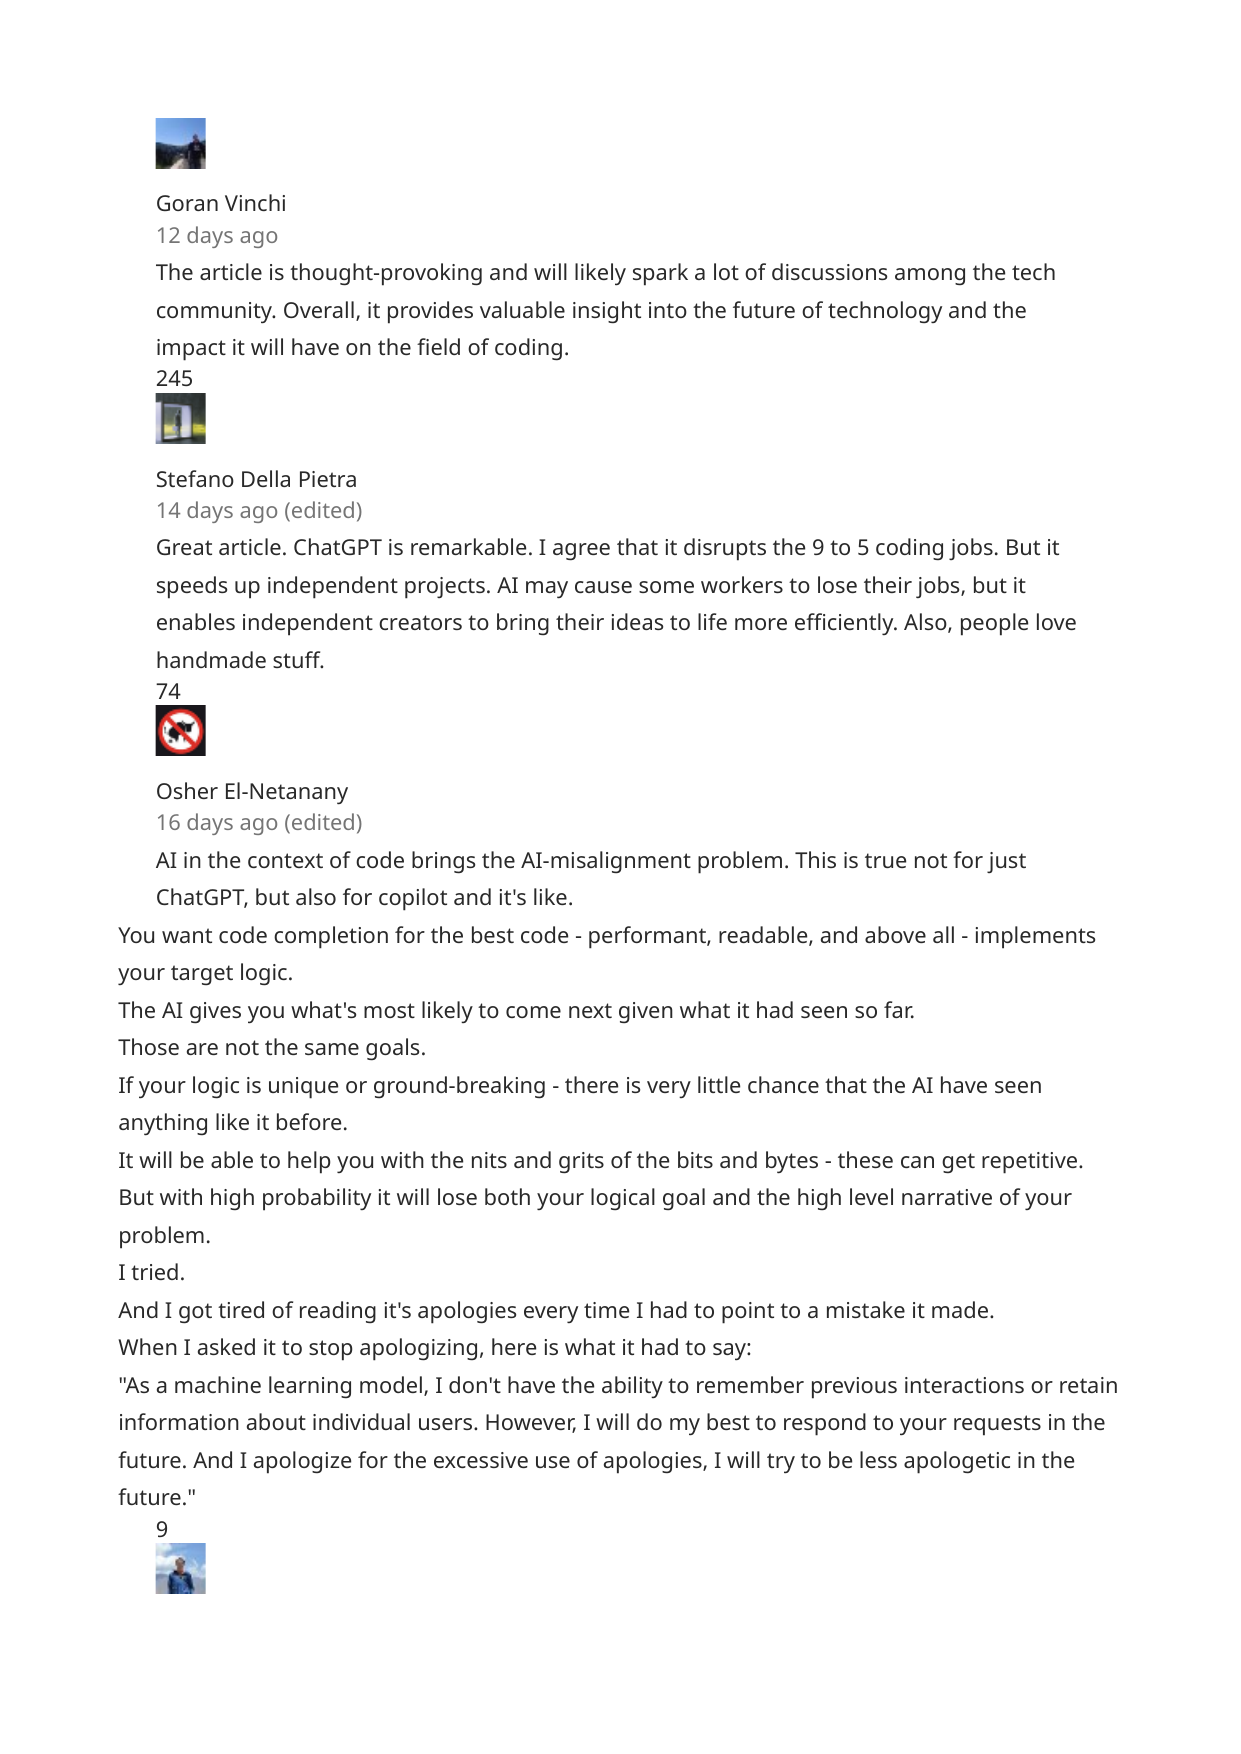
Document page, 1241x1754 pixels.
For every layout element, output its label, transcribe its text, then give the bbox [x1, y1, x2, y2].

text 245 [156, 362, 1084, 393]
text 9 [156, 1512, 1084, 1543]
text I tried. [118, 1250, 1122, 1287]
text 16 days ago (edited) [156, 806, 1084, 837]
text 14 days ago (edited) [156, 493, 1084, 524]
text Those are not the same goals. [118, 1025, 1122, 1062]
text If your logic is unique or ground-breaking - there is very little chance that the AI have seen anything like it before. [118, 1062, 1122, 1137]
text Goran Vinchi [156, 187, 1084, 218]
text Great article. ChatGPT is remarkable. I agree that it disrupts the 9 to 5 coding jobs. But it speeds up independent projects. AI may cause some workers to lose their jobs, but it enables independent creators to bring their ideas to life more efficiently. Also, people love handmade stuff. [156, 524, 1084, 674]
text 74 [156, 674, 1084, 706]
text Stefano Della Pietra [156, 462, 1084, 493]
text The AI gives you what's most likely to come next given what it had seen so far. [118, 987, 1122, 1025]
picture [155, 1543, 206, 1594]
text The article is thought-provoking and will likely spark a lot of discussions among the tech community. Overall, it provides valuable insight into the future of technology and the impact it will have on the field of coding. [156, 249, 1084, 362]
text And I got tired of reading it's apologies every time I had to point to a mistake it made. [118, 1287, 1122, 1325]
text You want code completion for the best code - performant, readable, and above all - implements your target logic. [118, 912, 1122, 987]
text Osher El-Netanany [156, 775, 1084, 806]
text 12 days ago [156, 218, 1084, 249]
text It will be able to help you with the nits and grits of the bits and bytes - these can get repetitive. But with high probability it will lose both your logical goal and the high level narrative of your problem. [118, 1137, 1122, 1250]
picture [155, 118, 206, 169]
text "As a machine learning model, I don't have the ability to remember previous interactions or retain information about individual users. However, I will do my best to respond to your requests in the future. And I apologize for the excessive use of apologies, I will try to be less apologetic in the future." [118, 1362, 1122, 1512]
text When I asked it to stop apologizing, here is what it had to say: [118, 1325, 1122, 1362]
picture [155, 393, 206, 444]
text AI in the context of code brings the AI-misalignment problem. This is true not for just ChatGPT, but also for copilot and it's like. [156, 837, 1084, 912]
picture [155, 705, 206, 756]
